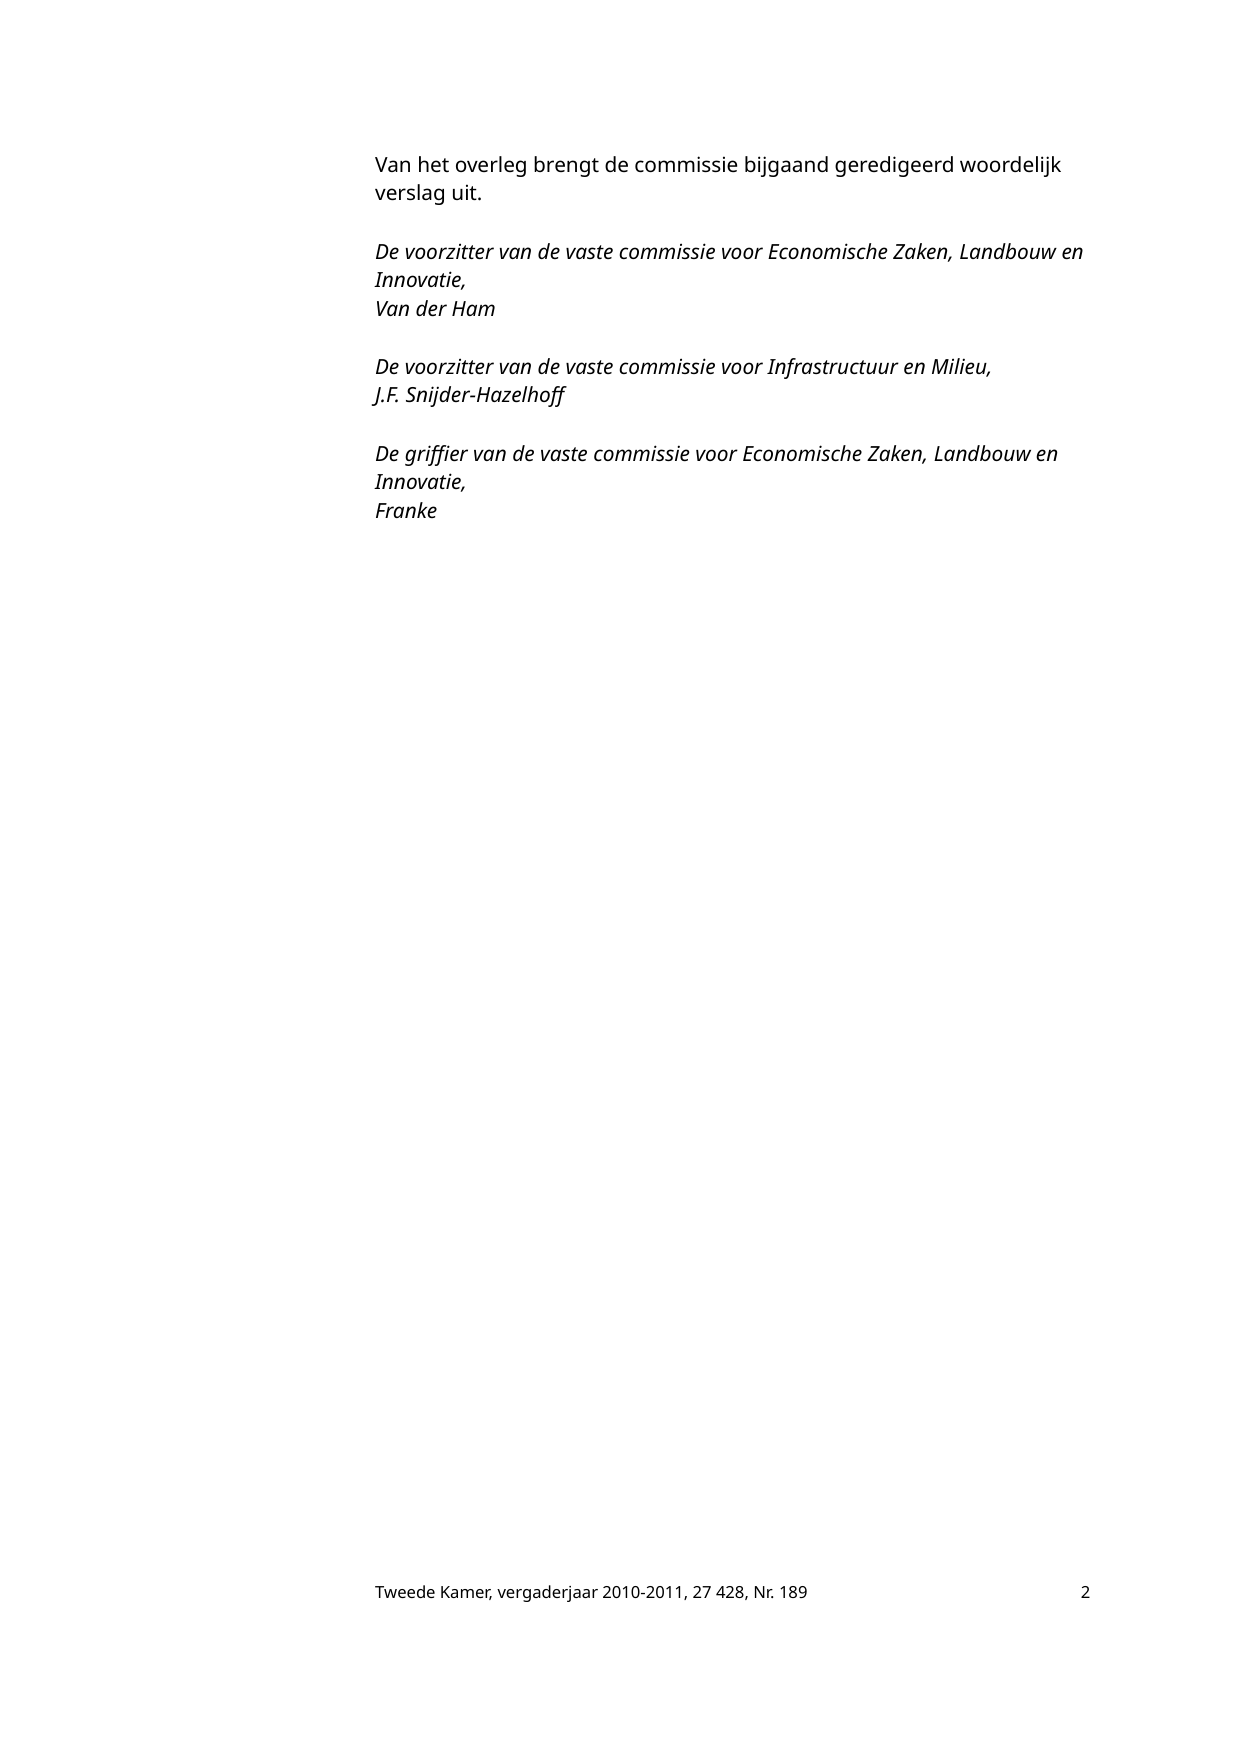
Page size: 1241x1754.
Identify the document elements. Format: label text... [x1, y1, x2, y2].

text Van der Ham [375, 467, 1090, 496]
text J.F. Snijder-Hazelhoff [375, 554, 1090, 583]
text De voorzitter van de vaste commissie voor Economische Zaken, Landbouw en Innovatie, [375, 411, 1090, 467]
text (De volledige agenda is opgenomen aan het einde van het verslag.) [375, 265, 1090, 294]
text Franke [375, 670, 1090, 698]
text Van het overleg brengt de commissie bijgaand geredigeerd woordelijk verslag uit. [375, 324, 1090, 381]
text De griffier van de vaste commissie voor Economische Zaken, Landbouw en Innovatie, [375, 613, 1090, 670]
text De vaste commissie voor Economische Zaken, Landbouw en Innovatie en de vaste commissie voor Infrastructuur en Milieu hebben op 18 mei 2011 overleg gevoerd met staatssecretaris Bleker van Economisch Zaken, Landbouw en Innovatie en staatssecretaris Atsma van Infrastructuur en Milieu over biotechnologie. [375, 150, 1090, 235]
text Plv. leden: Groot (PvdA), Braakhuis (GroenLinks), Houwers (VVD), Wiegman-van Meppelen Scheppink (ChristenUnie), Lucas (VVD), Smeets (PvdA), Van Gerven (SP), Haverkamp (CDA), Bontes (PVV), Thieme (PvdD), Van Bochove (CDA), Agema (PVV), Grashoff (GroenLinks), Plasterk (PvdA), Jacobi (PvdA), Van der Staaij (SGP), Van der Ham (D66), Verhoeven (D66), Van Bemmel (PVV), De Boer (VVD), Lodders (VVD) en Koopmans (CDA). [375, 1394, 1090, 1536]
text De voorzitter van de vaste commissie voor Infrastructuur en Milieu, [375, 526, 1090, 554]
